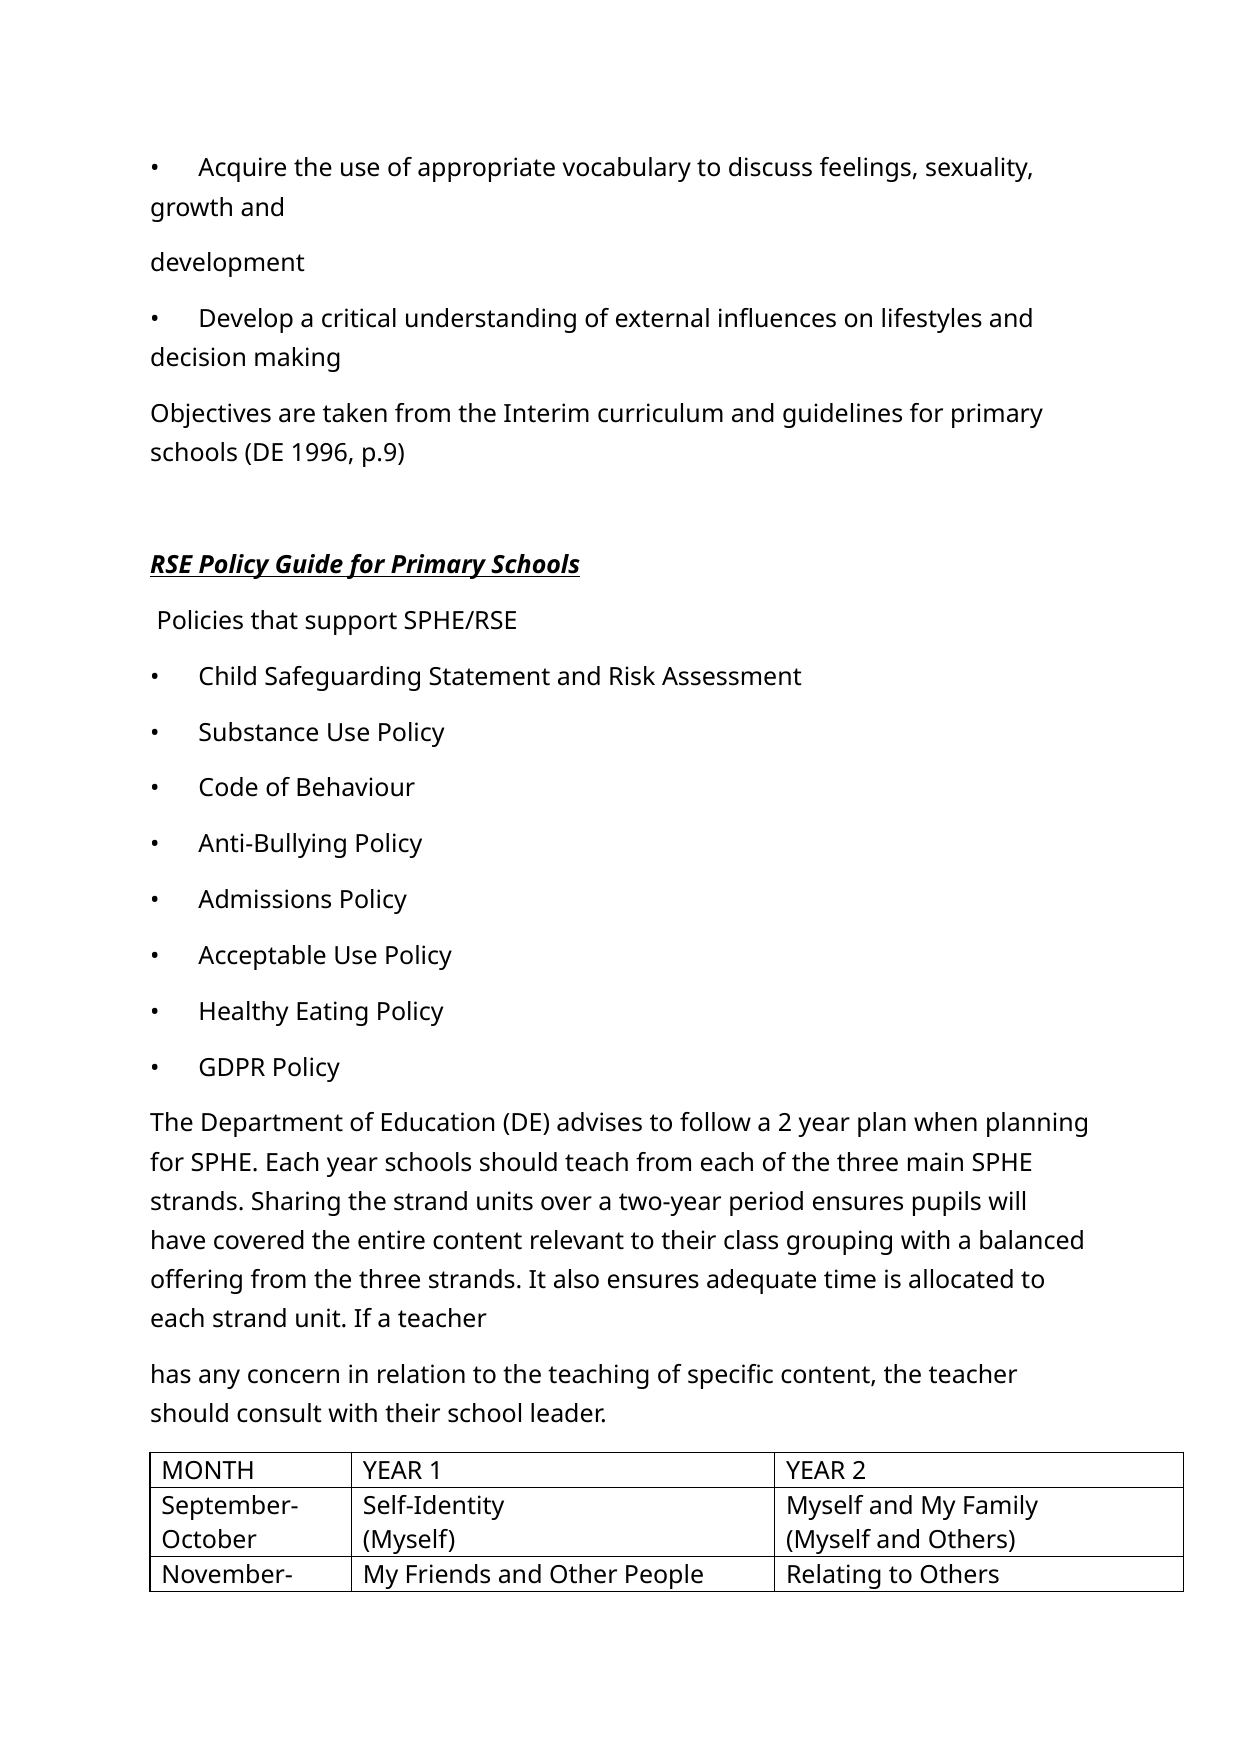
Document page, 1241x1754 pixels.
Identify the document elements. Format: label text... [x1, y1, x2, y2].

text • Code of Behaviour [150, 770, 1090, 804]
text • Child Safeguarding Statement and Risk Assessment [150, 658, 1090, 692]
text • Healthy Eating Policy [150, 993, 1090, 1027]
text • Admissions Policy [150, 882, 1090, 916]
table_header MONTH [151, 1453, 351, 1487]
text The Department of Education (DE) advises to follow a 2 year plan when planning for SPHE. Each year schools should teach from each of the three main SPHE strands. Sharing the strand units over a two-year period ensures pupils will have covered the entire content relevant to their class grouping with a balanced offering from the three strands. It also ensures adequate time is allocated to each strand unit. If a teacher [150, 1105, 1090, 1335]
text • Anti-Bullying Policy [150, 826, 1090, 860]
text • Acceptable Use Policy [150, 937, 1090, 972]
text Objectives are taken from the Interim curriculum and guidelines for primary schools (DE 1996, p.9) [150, 396, 1090, 469]
text • Substance Use Policy [150, 714, 1090, 748]
text development [150, 245, 1090, 279]
table_cell Relating to Others [775, 1557, 1183, 1591]
table_cell Myself and My Family (Myself and Others) [775, 1488, 1183, 1556]
table_cell Self-Identity (Myself) [352, 1488, 774, 1556]
text • GDPR Policy [150, 1049, 1090, 1083]
text has any concern in relation to the teaching of specific content, the teacher should consult with their school leader. [150, 1357, 1090, 1430]
table_cell My Friends and Other People [352, 1557, 774, 1591]
text Policies that support SPHE/RSE [150, 602, 1090, 637]
table_header YEAR 1 [352, 1453, 774, 1487]
text • Develop a critical understanding of external influences on lifestyles and decision making [150, 301, 1090, 374]
text RSE Policy Guide for Primary Schools [150, 547, 1090, 581]
table_cell November- [151, 1557, 351, 1591]
text • Acquire the use of appropriate vocabulary to discuss feelings, sexuality, growth and [150, 150, 1090, 223]
table_header YEAR 2 [775, 1453, 1183, 1487]
table_cell September-October [151, 1488, 351, 1556]
